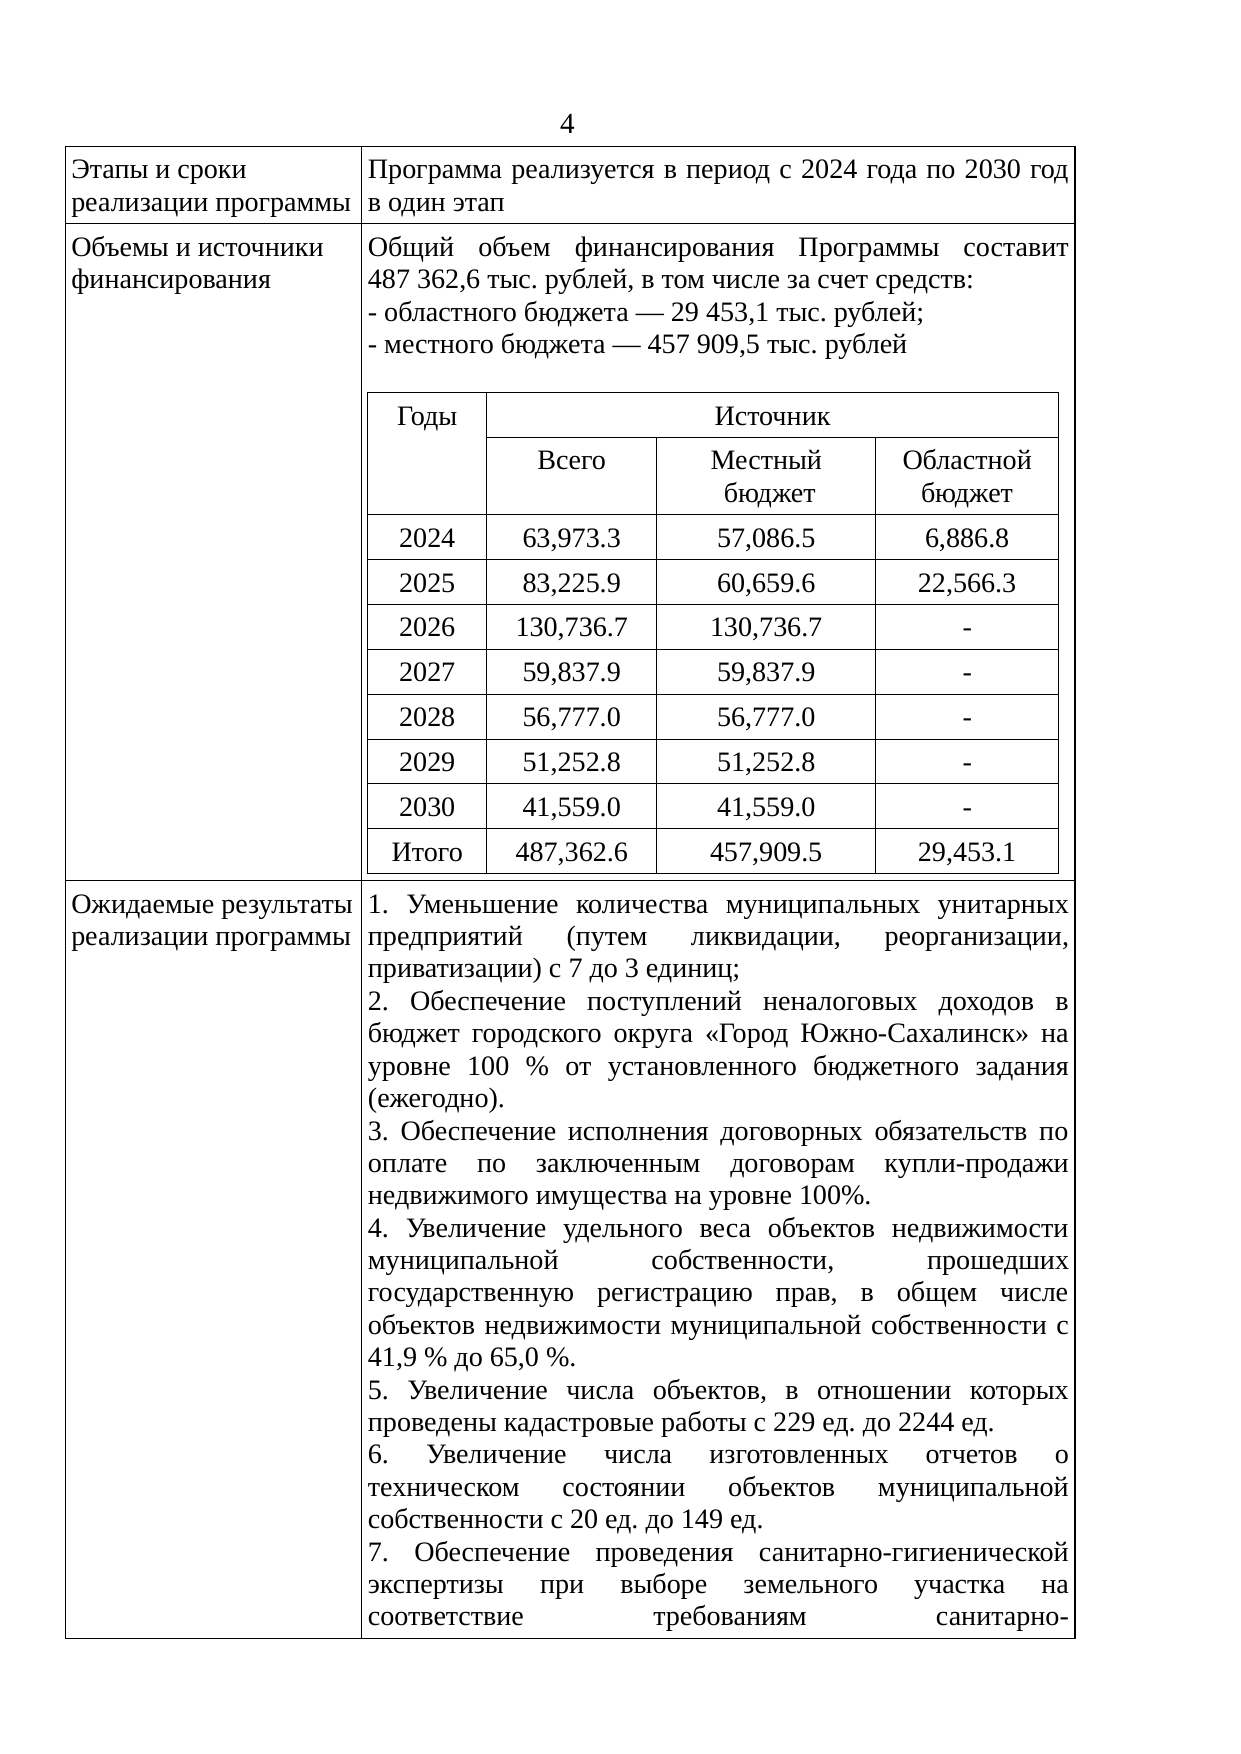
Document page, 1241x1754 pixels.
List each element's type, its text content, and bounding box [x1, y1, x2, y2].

table_cell 83 225,9 [487, 560, 656, 604]
table_cell 59 837,9 [657, 650, 875, 693]
table_cell Областной бюджет [876, 438, 1058, 514]
table_cell Программа реализуется в период с 2024 года по 2030 год в один этап [362, 147, 1074, 223]
table_cell Общий объем финансирования Программы составит 487 362,6 тыс. рублей, в том числе за счет средств: - областного бюджета — 29 453,1 тыс. рублей; - местного бюджета — 457 909,5 тыс. рублей [362, 224, 1074, 880]
table_cell 130 736,7 [487, 605, 656, 649]
table_cell 51 252,8 [487, 740, 656, 783]
table_cell 457 909,5 [657, 829, 875, 873]
table_cell Всего [487, 438, 656, 514]
table_cell 59 837,9 [487, 650, 656, 693]
table_cell 6 886,8 [876, 515, 1058, 559]
table_cell - [876, 784, 1058, 828]
table_cell 56 777,0 [657, 695, 875, 738]
table_cell - [876, 605, 1058, 649]
table_cell 2027 [368, 650, 486, 693]
table_cell 130 736,7 [657, 605, 875, 649]
table_cell 487 362,6 [487, 829, 656, 873]
table_cell 1. Уменьшение количества муниципальных унитарных предприятий (путем ликвидации, реорганизации, приватизации) с 7 до 3 единиц; 2. Обеспечение поступлений неналоговых доходов в бюджет городского округа «Город Южно-Сахалинск» на уровне 100 % от установленного бюджетного задания (ежегодно). 3. Обеспечение исполнения договорных обязательств по оплате по заключенным договорам купли-продажи недвижимого имущества на уровне 100%. 4. Увеличение удельного веса объектов недвижимости муниципальной собственности, прошедших государственную регистрацию прав, в общем числе объектов недвижимости муниципальной собственности с 41,9 % до 65,0 %. 5. Увеличение числа объектов, в отношении которых проведены кадастровые работы с 229 ед. до 2244 ед. 6. Увеличение числа изготовленных отчетов о техническом состоянии объектов муниципальной собственности с 20 ед. до 149 ед. 7. Обеспечение проведения санитарно-гигиенической экспертизы при выборе земельного участка на соответствие требованиям санитарно- [362, 881, 1074, 1638]
table_cell 41 559,0 [657, 784, 875, 828]
table_cell Ожидаемые результаты реализации программы [66, 881, 361, 1638]
table_cell 22 566,3 [876, 560, 1058, 604]
table_cell 2025 [368, 560, 486, 604]
table_cell - [876, 740, 1058, 783]
table_cell - [876, 650, 1058, 693]
table_cell 2030 [368, 784, 486, 828]
table_cell 51 252,8 [657, 740, 875, 783]
table_cell 63 973,3 [487, 515, 656, 559]
table_cell Местный бюджет [657, 438, 875, 514]
table_cell 57 086,5 [657, 515, 875, 559]
table_cell Этапы и сроки реализации программы [66, 147, 361, 223]
table_cell 2028 [368, 695, 486, 738]
table_cell Объемы и источники финансирования [66, 224, 361, 880]
table_header Источник [487, 393, 1058, 437]
table_cell 29 453,1 [876, 829, 1058, 873]
table_cell 56 777,0 [487, 695, 656, 738]
table_cell 60 659,6 [657, 560, 875, 604]
table_cell - [876, 695, 1058, 738]
table_cell 2024 [368, 515, 486, 559]
table_cell 2029 [368, 740, 486, 783]
table_cell 2026 [368, 605, 486, 649]
table_header Годы [368, 393, 486, 514]
table_cell Итого [368, 829, 486, 873]
table_cell 41 559,0 [487, 784, 656, 828]
